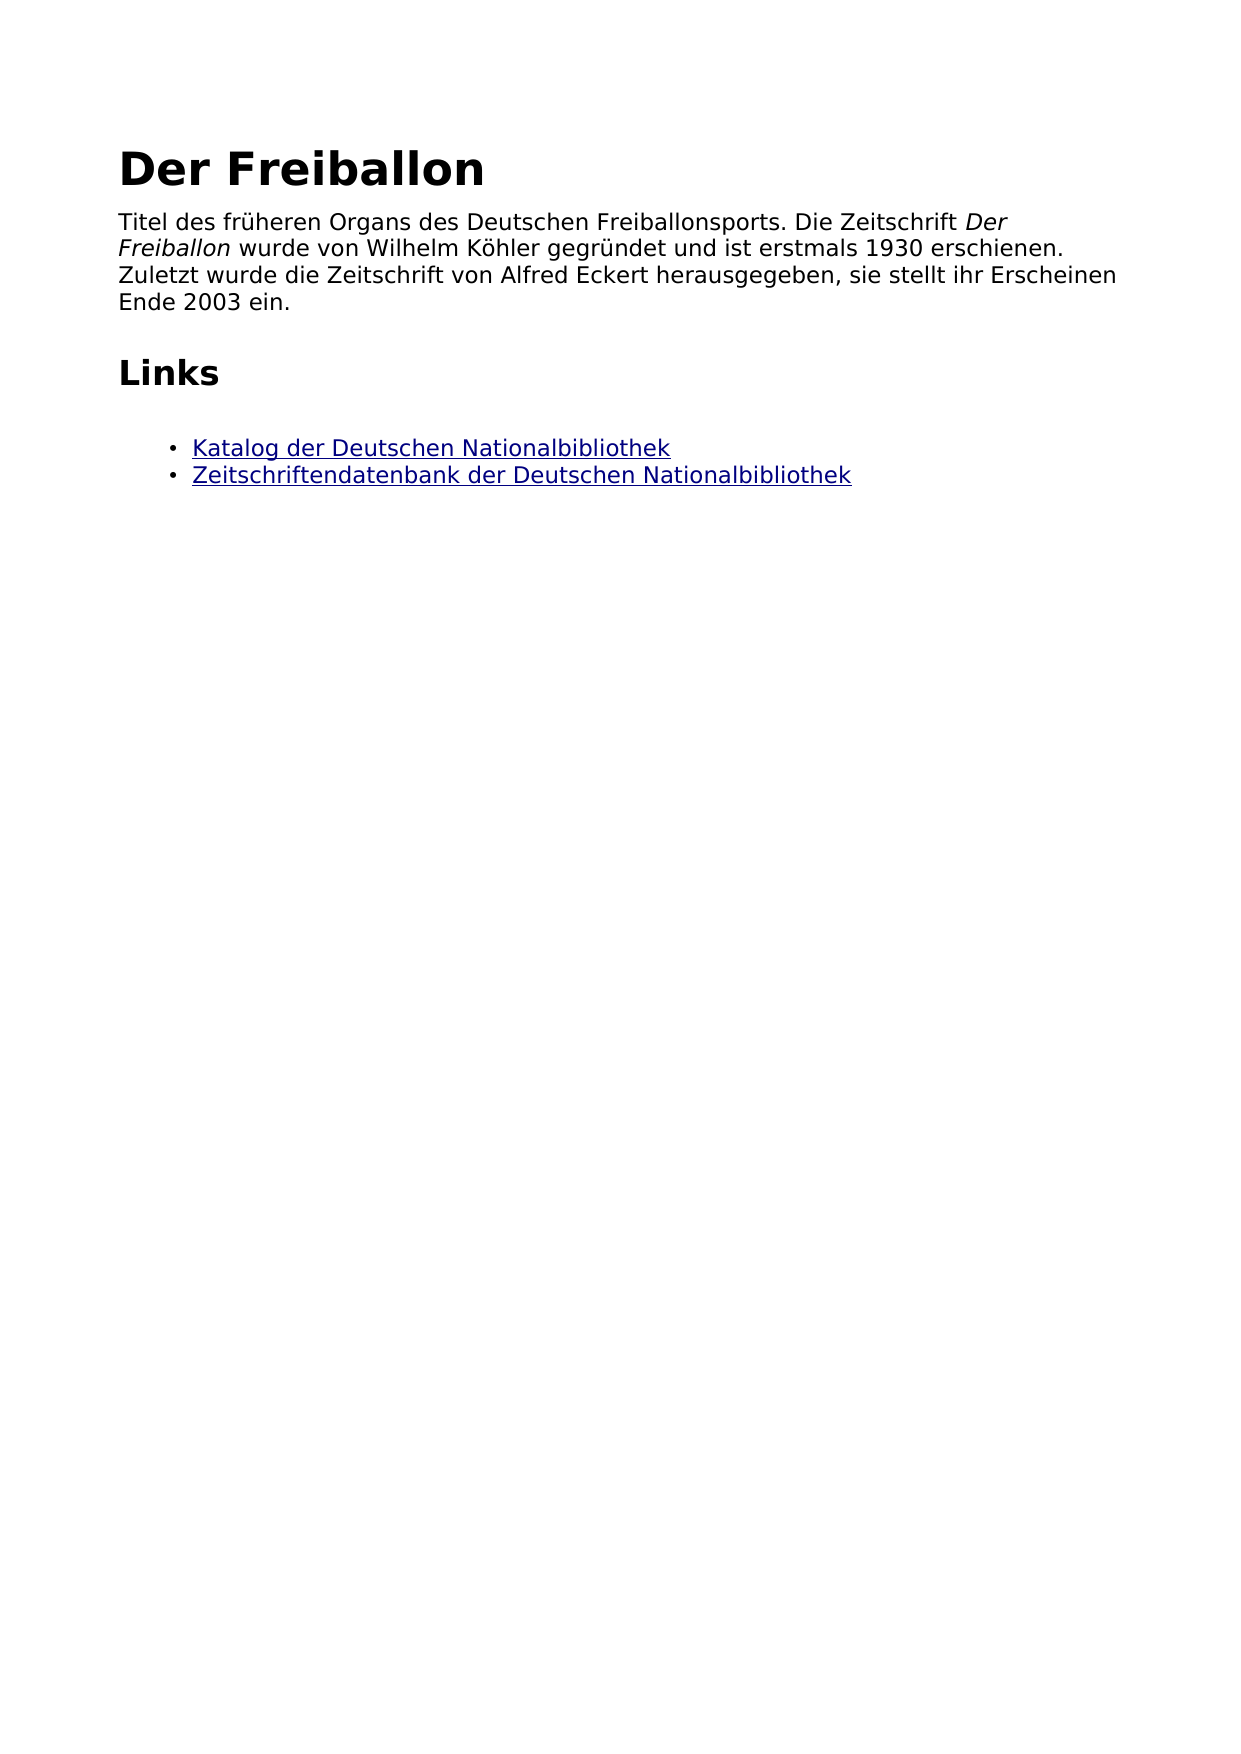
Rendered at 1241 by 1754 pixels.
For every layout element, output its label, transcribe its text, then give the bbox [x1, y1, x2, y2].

subtitle Links [118, 353, 1122, 393]
list Zeitschriftendatenbank der Deutschen Nationalbibliothek [177, 462, 1122, 488]
subtitle Der Freiballon [118, 143, 1122, 196]
text Titel des früheren Organs des Deutschen Freiballonsports. Die Zeitschrift Der Freiballon wurde von Wilhelm Köhler gegründet und ist erstmals 1930 erschienen. Zuletzt wurde die Zeitschrift von Alfred Eckert herausgegeben, sie stellt ihr Erscheinen Ende 2003 ein. [118, 209, 1122, 316]
list Katalog der Deutschen Nationalbibliothek [177, 435, 1122, 462]
